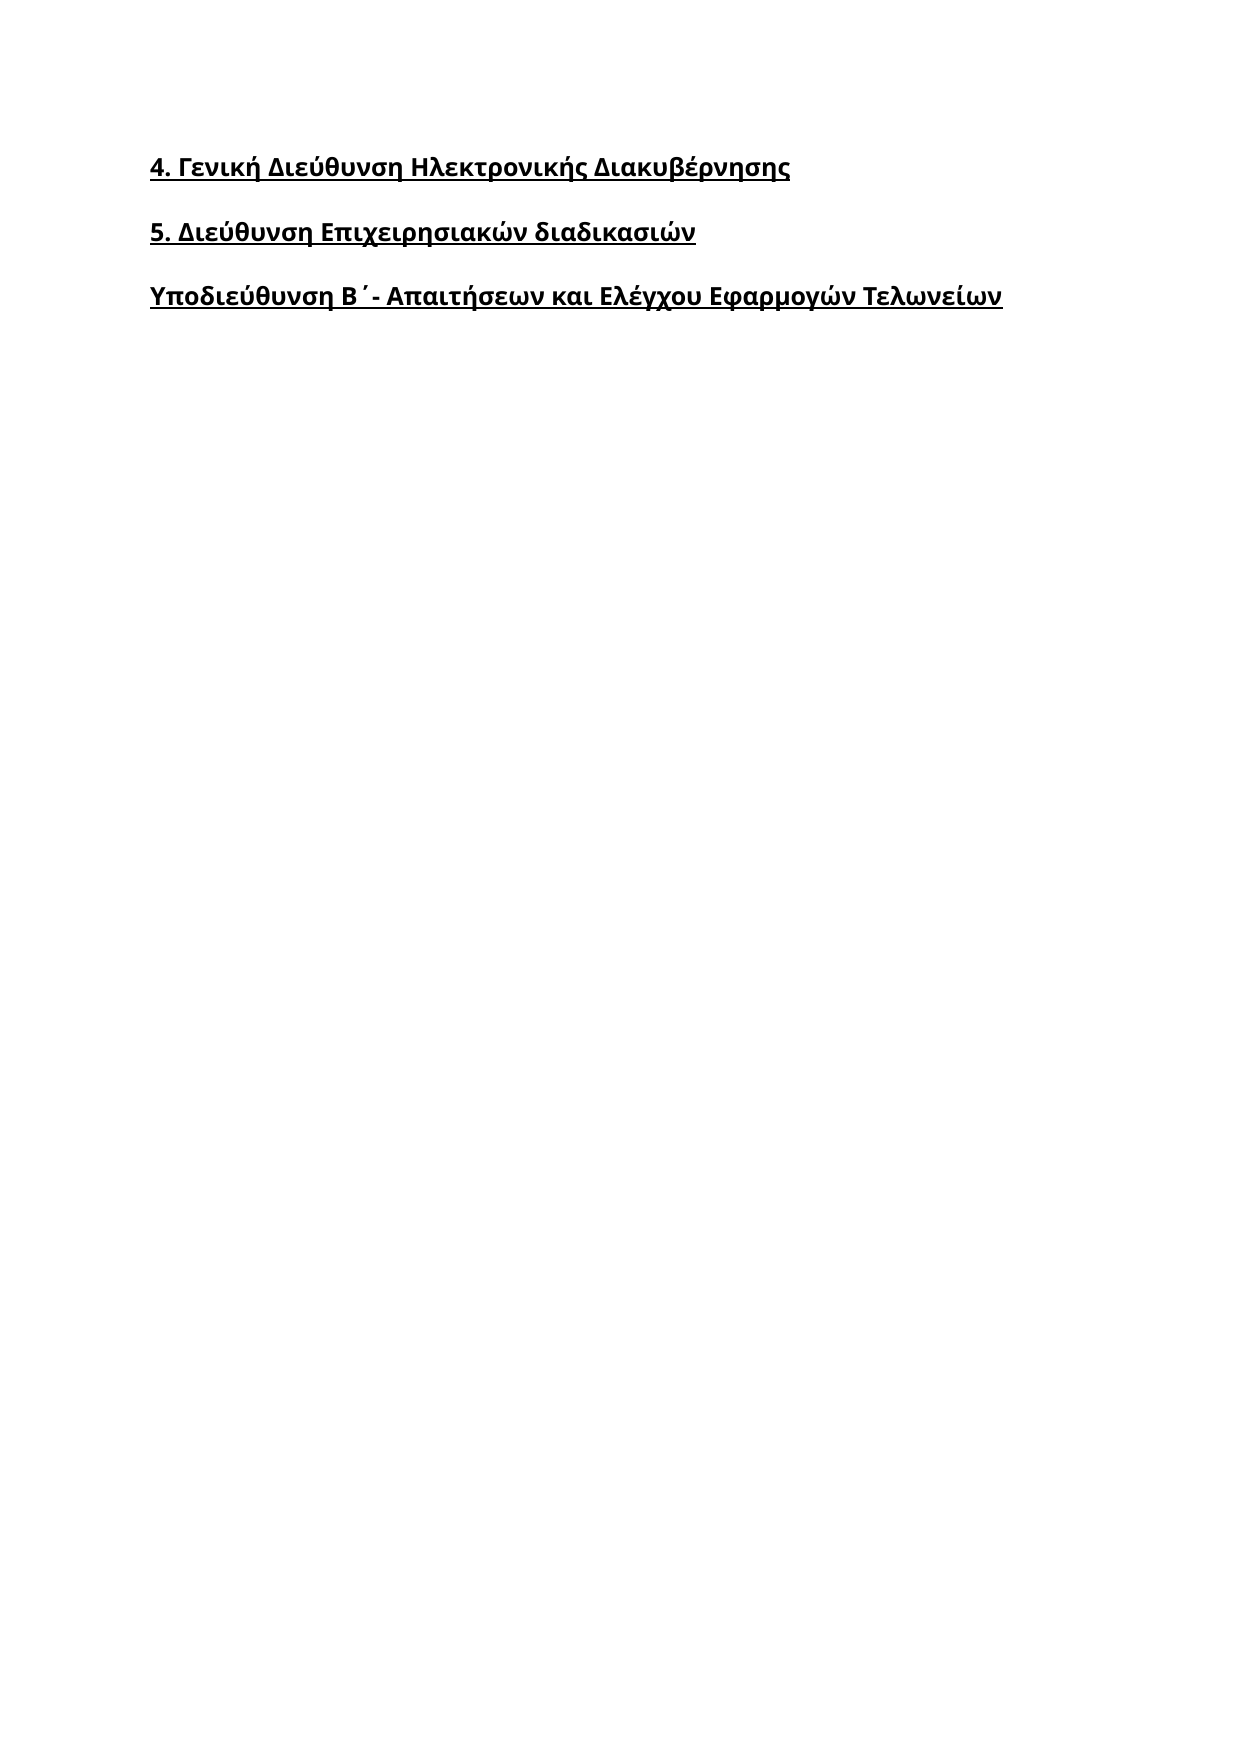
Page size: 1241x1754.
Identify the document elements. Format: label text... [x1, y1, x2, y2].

text Υποδιεύθυνση Β΄- Απαιτήσεων και Ελέγχου Εφαρμογών Τελωνείων [150, 278, 1090, 312]
text 4. Γενική Διεύθυνση Ηλεκτρονικής Διακυβέρνησης [150, 150, 1090, 184]
text 5. Διεύθυνση Επιχειρησιακών διαδικασιών [150, 214, 1090, 248]
